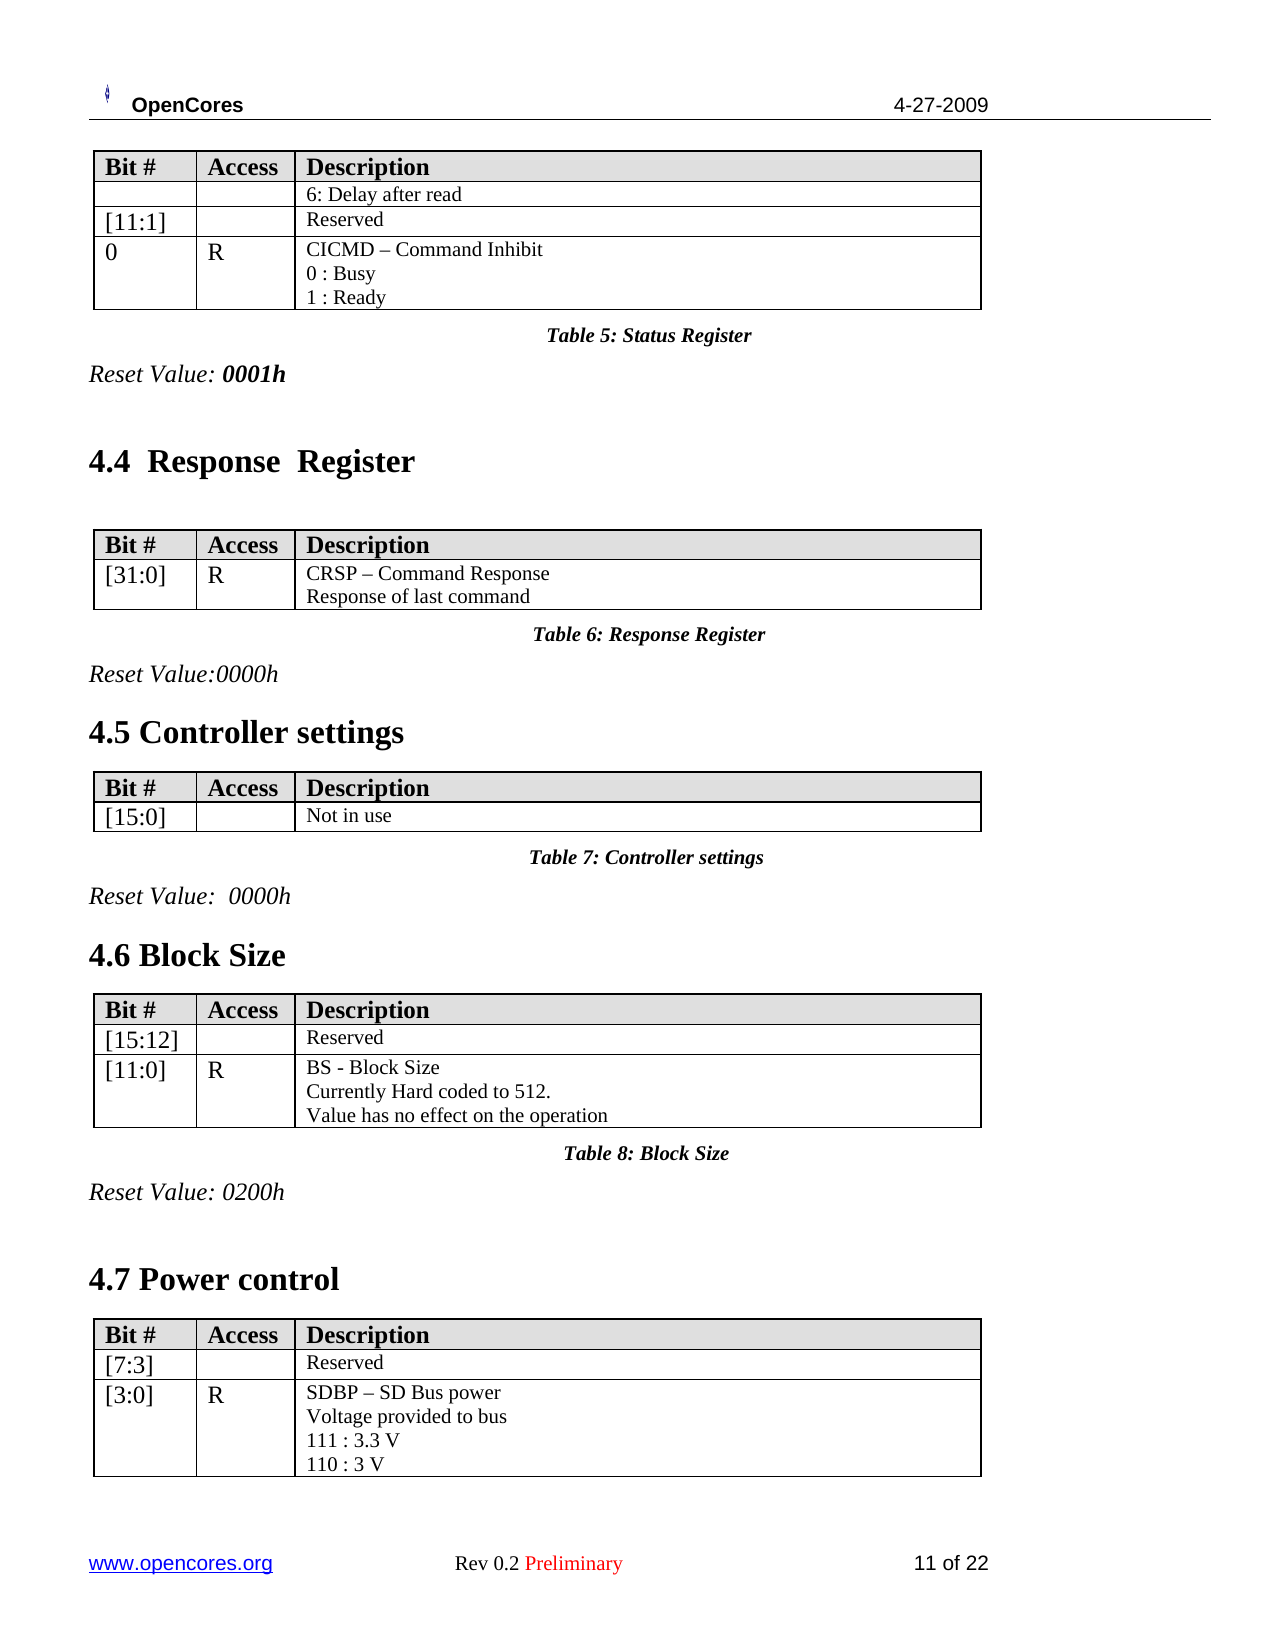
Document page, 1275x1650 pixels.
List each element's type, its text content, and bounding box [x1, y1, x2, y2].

text Reset Value: 0001h [89, 359, 1211, 388]
text Table 6: Response Register [89, 622, 1211, 646]
table_cell Reserved [296, 207, 980, 236]
table_cell CICMD – Command Inhibit 0 : Busy 1 : Ready [296, 237, 980, 309]
text Reset Value: 0000h [89, 881, 1211, 910]
table_header Access [197, 773, 294, 801]
table_cell [197, 182, 294, 206]
table_cell [197, 207, 294, 236]
text Table 7: Controller settings [89, 845, 1211, 869]
table_cell [11:1] [95, 207, 196, 236]
table_cell Reserved [296, 1350, 980, 1379]
subtitle 4.4 Response Register [89, 441, 1211, 480]
table_cell 6: Delay after read [296, 182, 980, 206]
table_header Access [197, 531, 294, 559]
table_cell Reserved [296, 1025, 980, 1054]
table_cell [197, 1025, 294, 1054]
table_cell BS - Block Size Currently Hard coded to 512. Value has no effect on the operation [296, 1055, 980, 1127]
text Table 8: Block Size [89, 1141, 1211, 1165]
table_cell [3:0] [95, 1380, 196, 1476]
text Table 5: Status Register [89, 322, 1211, 347]
table_cell 0 [95, 237, 196, 309]
subtitle 4.5 Controller settings [89, 712, 1211, 751]
table_header Access [197, 1320, 294, 1349]
table_header Bit # [95, 531, 196, 559]
table_header Description [296, 995, 980, 1024]
table_cell CRSP – Command Response Response of last command [296, 560, 980, 608]
table_cell [95, 182, 196, 206]
table_header Access [197, 995, 294, 1024]
table_header Bit # [95, 1320, 196, 1349]
table_cell [197, 1350, 294, 1379]
subtitle 4.6 Block Size [89, 935, 1211, 973]
table_cell R [197, 237, 294, 309]
table_cell [197, 803, 294, 831]
table_cell [7:3] [95, 1350, 196, 1379]
table_header Description [296, 531, 980, 559]
table_cell R [197, 1055, 294, 1127]
table_header Description [296, 1320, 980, 1349]
table_header Bit # [95, 773, 196, 801]
table_cell Not in use [296, 803, 980, 831]
table_cell [15:0] [95, 803, 196, 831]
table_header Description [296, 773, 980, 801]
table_header Access [197, 152, 294, 181]
table_cell R [197, 560, 294, 608]
table_header Bit # [95, 995, 196, 1024]
table_cell [31:0] [95, 560, 196, 608]
table_cell SDBP – SD Bus power Voltage provided to bus 111 : 3.3 V 110 : 3 V [296, 1380, 980, 1476]
table_header Description [296, 152, 980, 181]
table_cell R [197, 1380, 294, 1476]
table_cell [15:12] [95, 1025, 196, 1054]
table_header Bit # [95, 152, 196, 181]
subtitle 4.7 Power control [89, 1259, 1211, 1298]
text Reset Value:0000h [89, 659, 1211, 687]
table_cell [11:0] [95, 1055, 196, 1127]
text Reset Value: 0200h [89, 1177, 1211, 1206]
